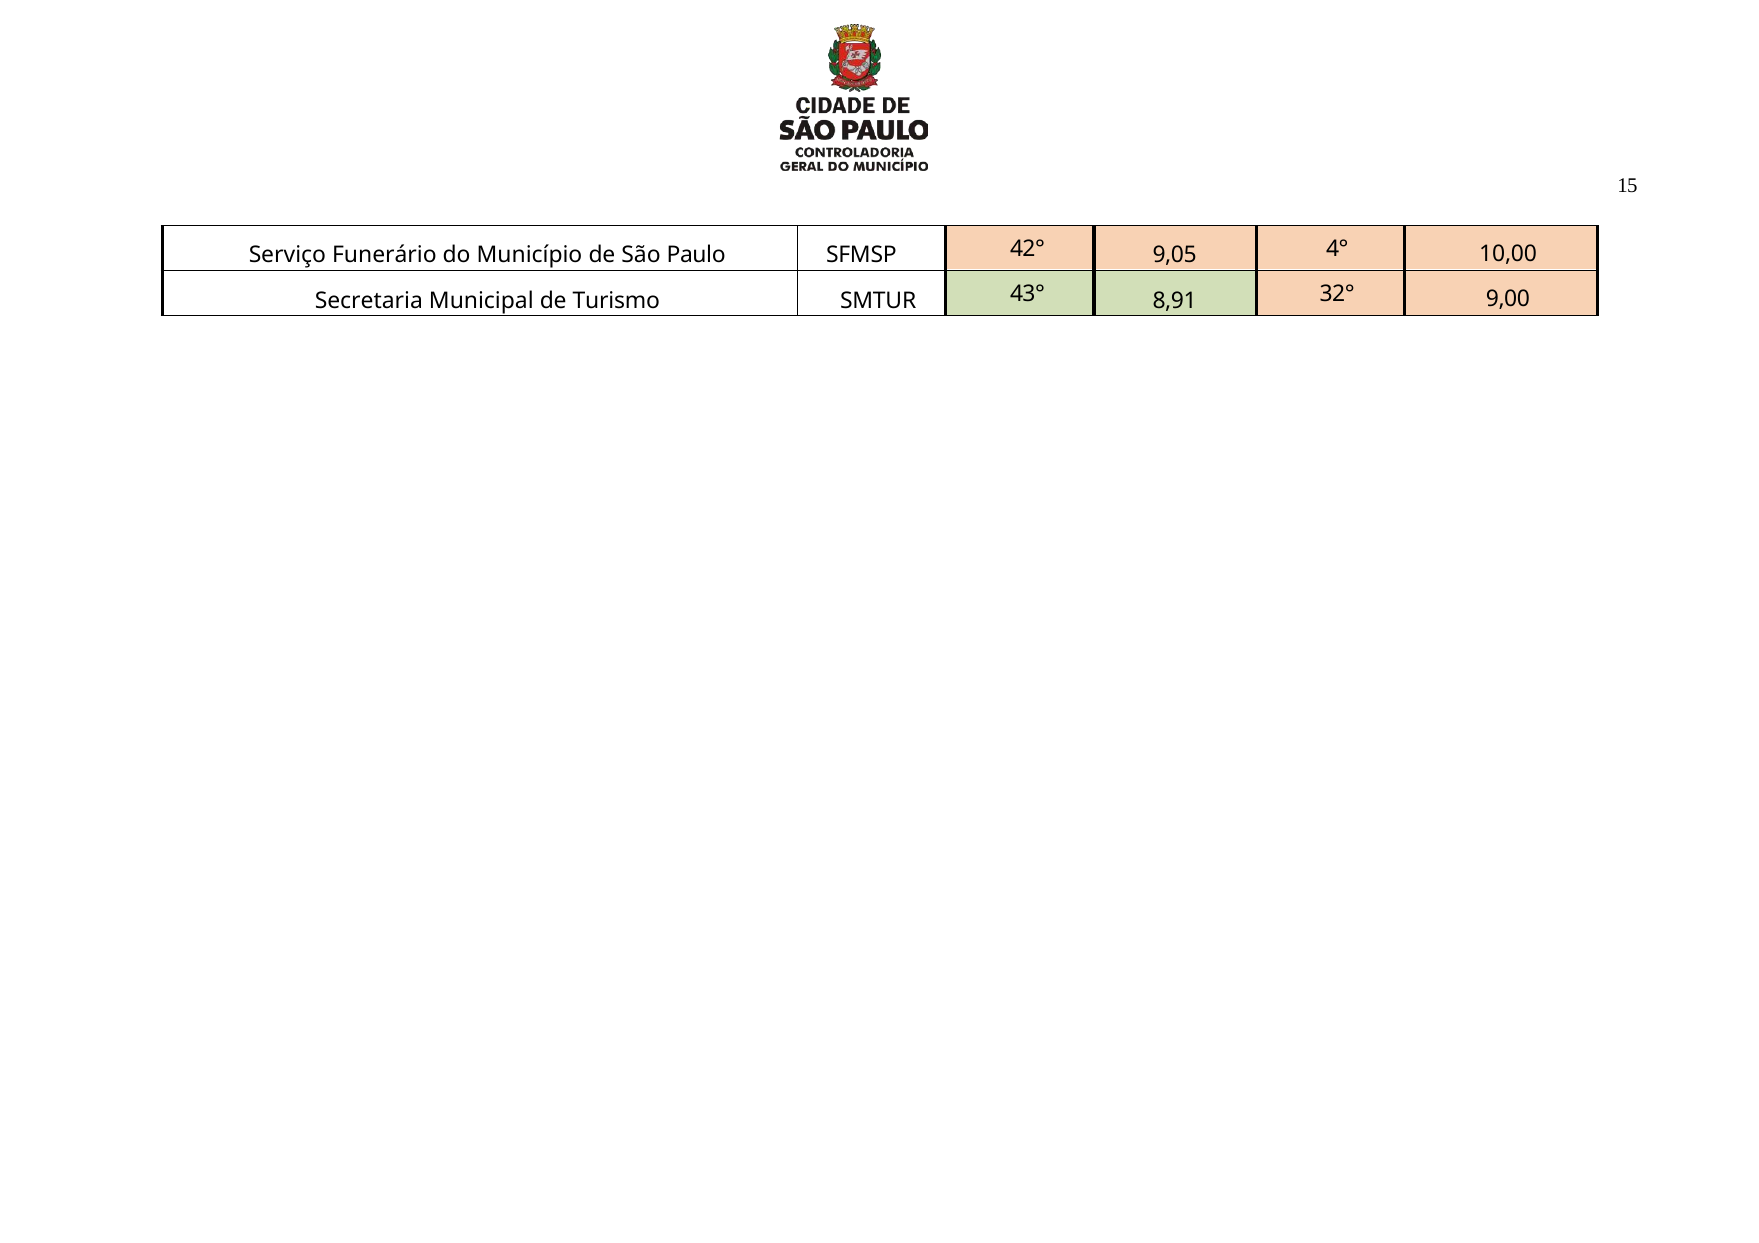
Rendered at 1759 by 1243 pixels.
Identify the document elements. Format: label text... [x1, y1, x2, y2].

table_cell SFMSP [798, 226, 944, 269]
table_cell 10,00 [1406, 226, 1596, 269]
table_cell 43° [947, 271, 1092, 315]
table_cell SMTUR [798, 271, 944, 315]
table_cell 9,05 [1096, 226, 1255, 269]
table_cell 32° [1258, 271, 1403, 315]
table_cell Secretaria Municipal de Turismo [164, 271, 797, 315]
table_cell 8,91 [1096, 271, 1255, 315]
table_cell 4° [1258, 226, 1403, 269]
table_cell 42° [947, 226, 1092, 269]
table_cell 9,00 [1406, 271, 1596, 315]
table_cell Serviço Funerário do Município de São Paulo [164, 226, 797, 269]
